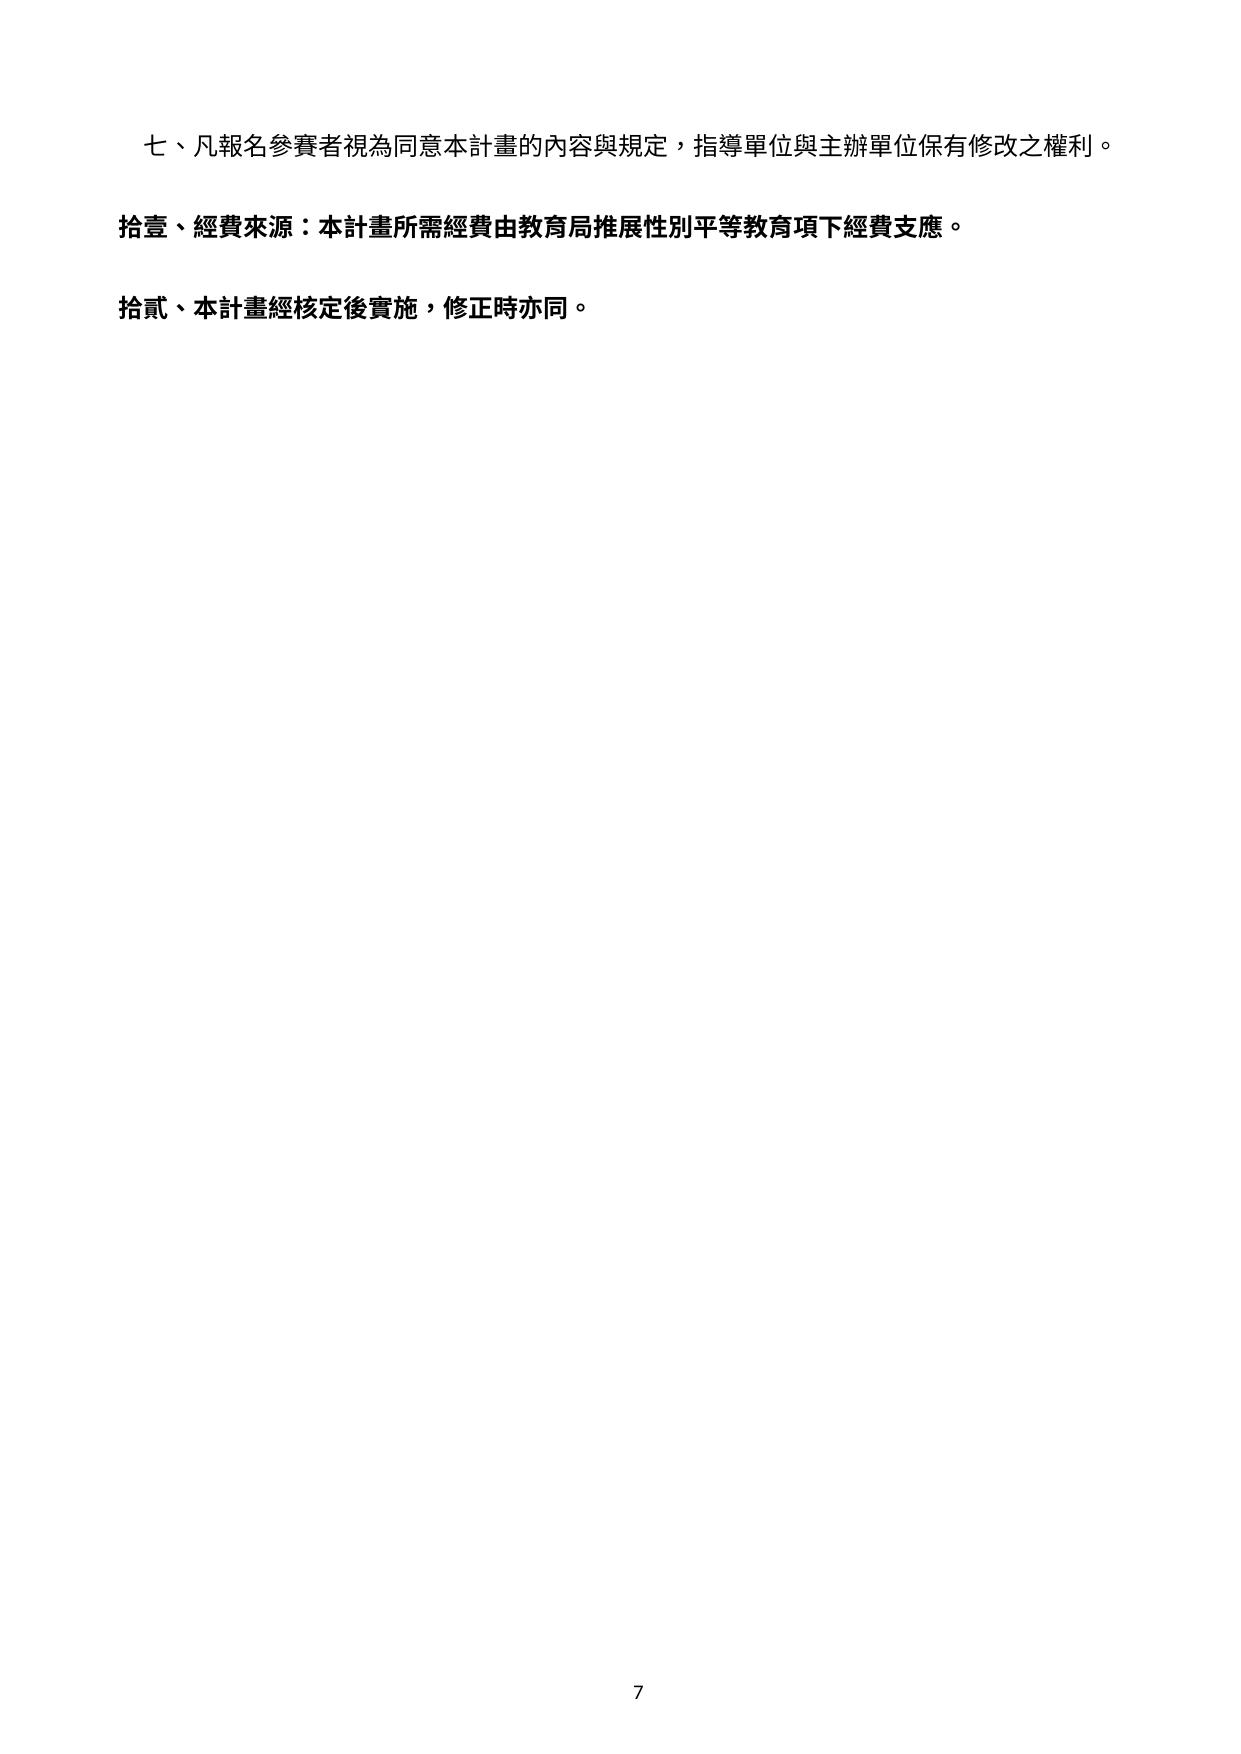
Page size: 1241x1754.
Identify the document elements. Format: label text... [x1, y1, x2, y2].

text 拾貳、本計畫經核定後實施，修正時亦同。 [118, 265, 1150, 327]
text 七、凡報名參賽者視為同意本計畫的內容與規定，指導單位與主辦單位保有修改之權利。 [143, 102, 1150, 165]
text 拾壹、經費來源：本計畫所需經費由教育局推展性別平等教育項下經費支應。 [118, 184, 1150, 246]
